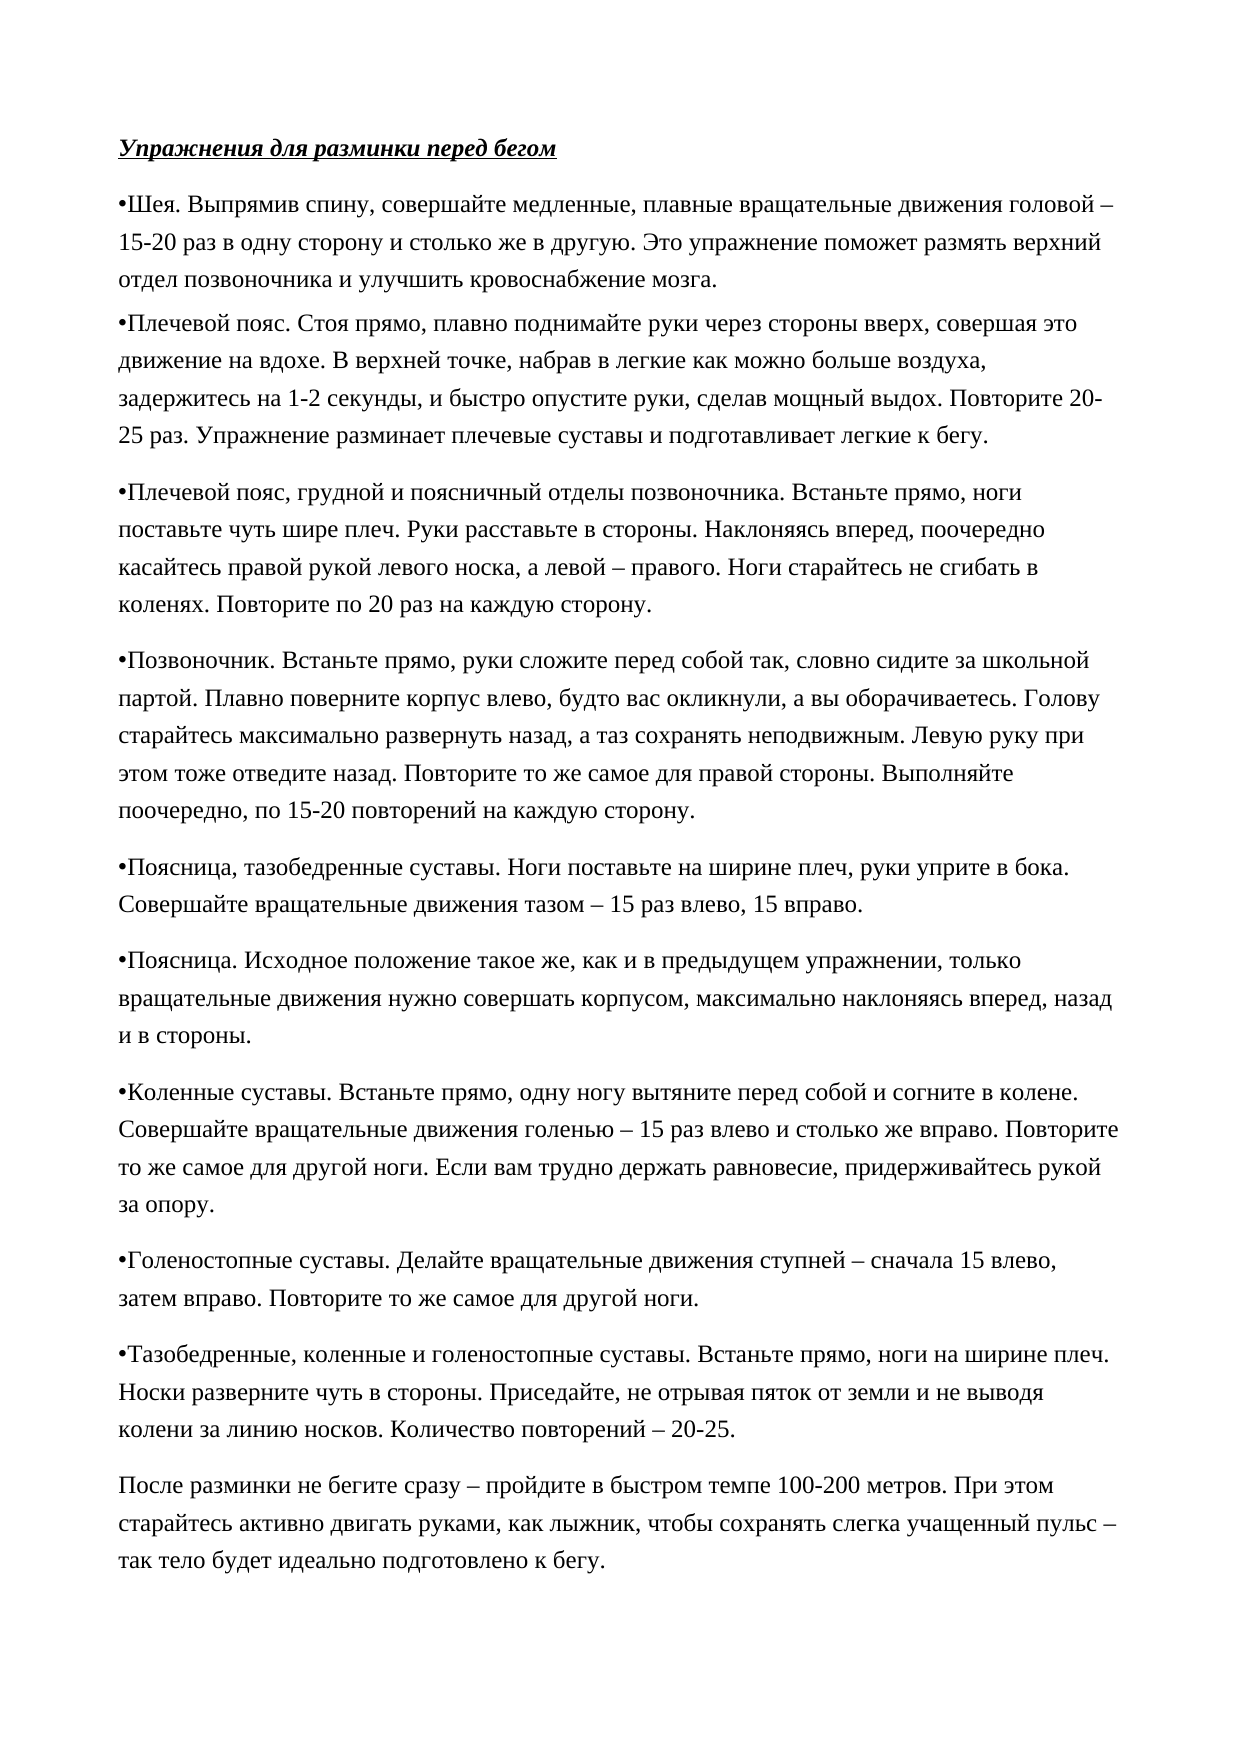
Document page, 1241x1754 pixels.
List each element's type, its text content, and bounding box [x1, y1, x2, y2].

list Позвоночник. Встаньте прямо, руки сложите перед собой так, словно сидите за школьной партой. Плавно поверните корпус влево, будто вас окликнули, а вы оборачиваетесь. Голову старайтесь максимально развернуть назад, а таз сохранять неподвижным. Левую руку при этом тоже отведите назад. Повторите то же самое для правой стороны. Выполняйте поочередно, по 15-20 повторений на каждую сторону. [118, 637, 1122, 824]
list Голеностопные суставы. Делайте вращательные движения ступней – сначала 15 влево, затем вправо. Повторите то же самое для другой ноги. [118, 1237, 1122, 1312]
list Поясница, тазобедренные суставы. Ноги поставьте на ширине плеч, руки уприте в бока. Совершайте вращательные движения тазом – 15 раз влево, 15 вправо. [118, 843, 1122, 918]
list Шея. Выпрямив спину, совершайте медленные, плавные вращательные движения головой – 15-20 раз в одну сторону и столько же в другую. Это упражнение поможет размять верхний отдел позвоночника и улучшить кровоснабжение мозга. [118, 181, 1122, 293]
subtitle Упражнения для разминки перед бегом [118, 118, 1122, 162]
list Плечевой пояс. Стоя прямо, плавно поднимайте руки через стороны вверх, совершая это движение на вдохе. В верхней точке, набрав в легкие как можно больше воздуха, задержитесь на 1-2 секунды, и быстро опустите руки, сделав мощный выдох. Повторите 20-25 раз. Упражнение разминает плечевые суставы и подготавливает легкие к бегу. [118, 299, 1122, 449]
list Тазобедренные, коленные и голеностопные суставы. Встаньте прямо, ноги на ширине плеч. Носки разверните чуть в стороны. Приседайте, не отрывая пяток от земли и не выводя колени за линию носков. Количество повторений – 20-25. [118, 1331, 1122, 1443]
list Поясница. Исходное положение такое же, как и в предыдущем упражнении, только вращательные движения нужно совершать корпусом, максимально наклоняясь вперед, назад и в стороны. [118, 937, 1122, 1049]
list Коленные суставы. Встаньте прямо, одну ногу вытяните перед собой и согните в колене. Совершайте вращательные движения голенью – 15 раз влево и столько же вправо. Повторите то же самое для другой ноги. Если вам трудно держать равновесие, придерживайтесь рукой за опору. [118, 1068, 1122, 1218]
list После разминки не бегите сразу – пройдите в быстром темпе 100-200 метров. При этом старайтесь активно двигать руками, как лыжник, чтобы сохранять слегка учащенный пульс – так тело будет идеально подготовлено к бегу. [118, 1462, 1122, 1574]
list Плечевой пояс, грудной и поясничный отделы позвоночника. Встаньте прямо, ноги поставьте чуть шире плеч. Руки расставьте в стороны. Наклоняясь вперед, поочередно касайтесь правой рукой левого носка, а левой – правого. Ноги старайтесь не сгибать в коленях. Повторите по 20 раз на каждую сторону. [118, 468, 1122, 618]
